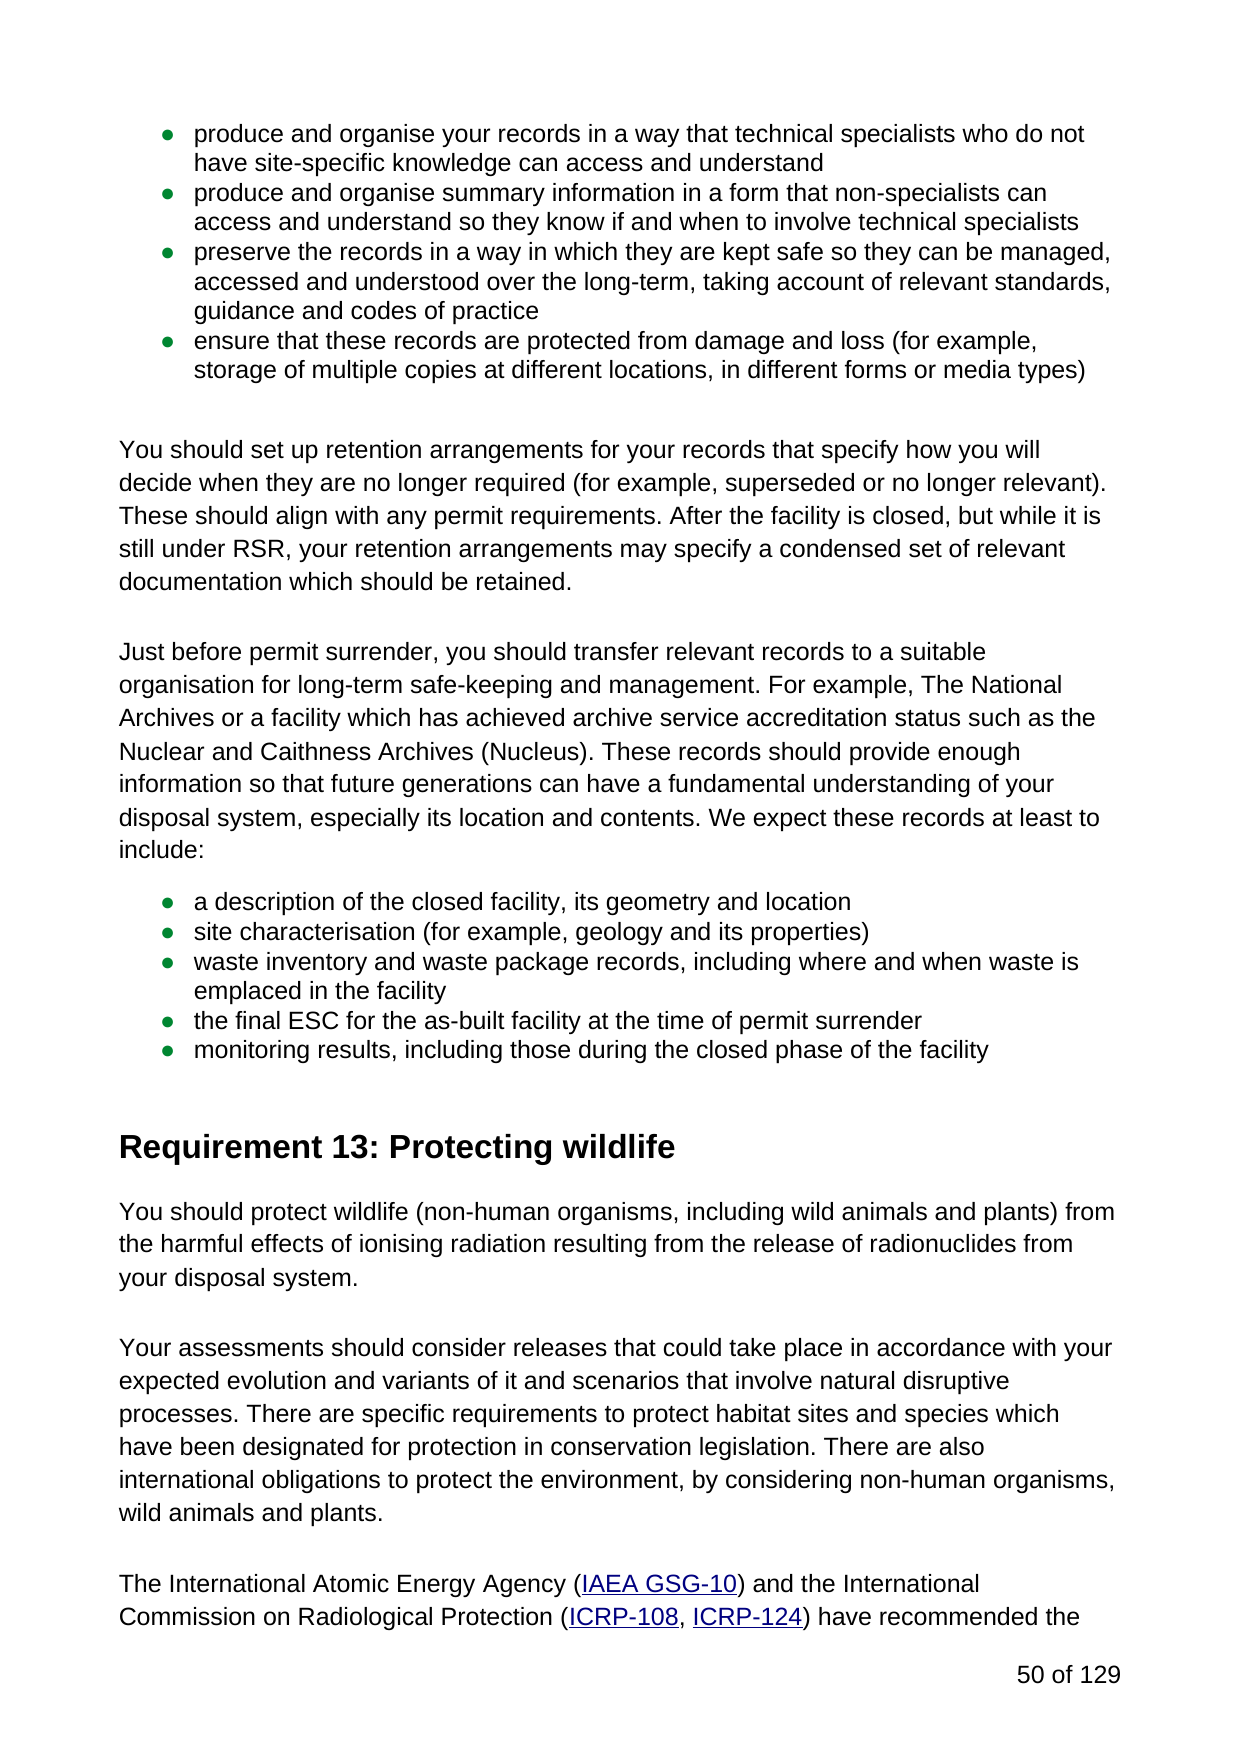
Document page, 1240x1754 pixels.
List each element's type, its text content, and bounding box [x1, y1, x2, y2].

text Your assessments should consider releases that could take place in accordance with your expected evolution and variants of it and scenarios that involve natural disruptive processes. There are specific requirements to protect habitat sites and species which have been designated for protection in conservation legislation. There are also international obligations to protect the environment, by considering non-human organisms, wild animals and plants. [118, 1333, 1121, 1527]
text Just before permit surrender, you should transfer relevant records to a suitable organisation for long-term safe-keeping and management. For example, The National Archives or a facility which has achieved archive service accreditation status such as the Nuclear and Caithness Archives (Nucleus). These records should provide enough information so that future generations can have a fundamental understanding of your disposal system, especially its location and contents. We expect these records at least to include: [118, 637, 1121, 864]
list the final ESC for the as-built facility at the time of permit surrender [160, 1006, 1121, 1034]
list site characterisation (for example, geology and its properties) [160, 917, 1121, 946]
text You should protect wildlife (non-human organisms, including wild animals and plants) from the harmful effects of ionising radiation resulting from the release of radionuclides from your disposal system. [118, 1196, 1121, 1291]
list produce and organise your records in a way that technical specialists who do not have site-specific knowledge can access and understand [160, 118, 1121, 177]
list monitoring results, including those during the closed phase of the facility [160, 1035, 1121, 1064]
list preserve the records in a way in which they are kept safe so they can be managed, accessed and understood over the long-term, taking account of relevant standards, guidance and codes of practice [160, 237, 1121, 325]
subtitle Requirement 13: Protecting wildlife [118, 1127, 1121, 1166]
list produce and organise summary information in a form that non-specialists can access and understand so they know if and when to involve technical specialists [160, 178, 1121, 236]
list ensure that these records are protected from damage and loss (for example, storage of multiple copies at different locations, in different forms or media types) [160, 326, 1121, 384]
list a description of the closed facility, its geometry and location [160, 887, 1121, 916]
text You should set up retention arrangements for your records that specify how you will decide when they are no longer required (for example, superseded or no longer relevant). These should align with any permit requirements. After the facility is closed, but while it is still under RSR, your retention arrangements may specify a condensed set of relevant documentation which should be retained. [118, 435, 1121, 596]
text The International Atomic Energy Agency (IAEA GSG-10) and the International Commission on Radiological Protection (ICRP-108, ICRP-124) have recommended the [118, 1569, 1121, 1630]
list waste inventory and waste package records, including where and when waste is emplaced in the facility [160, 946, 1121, 1005]
